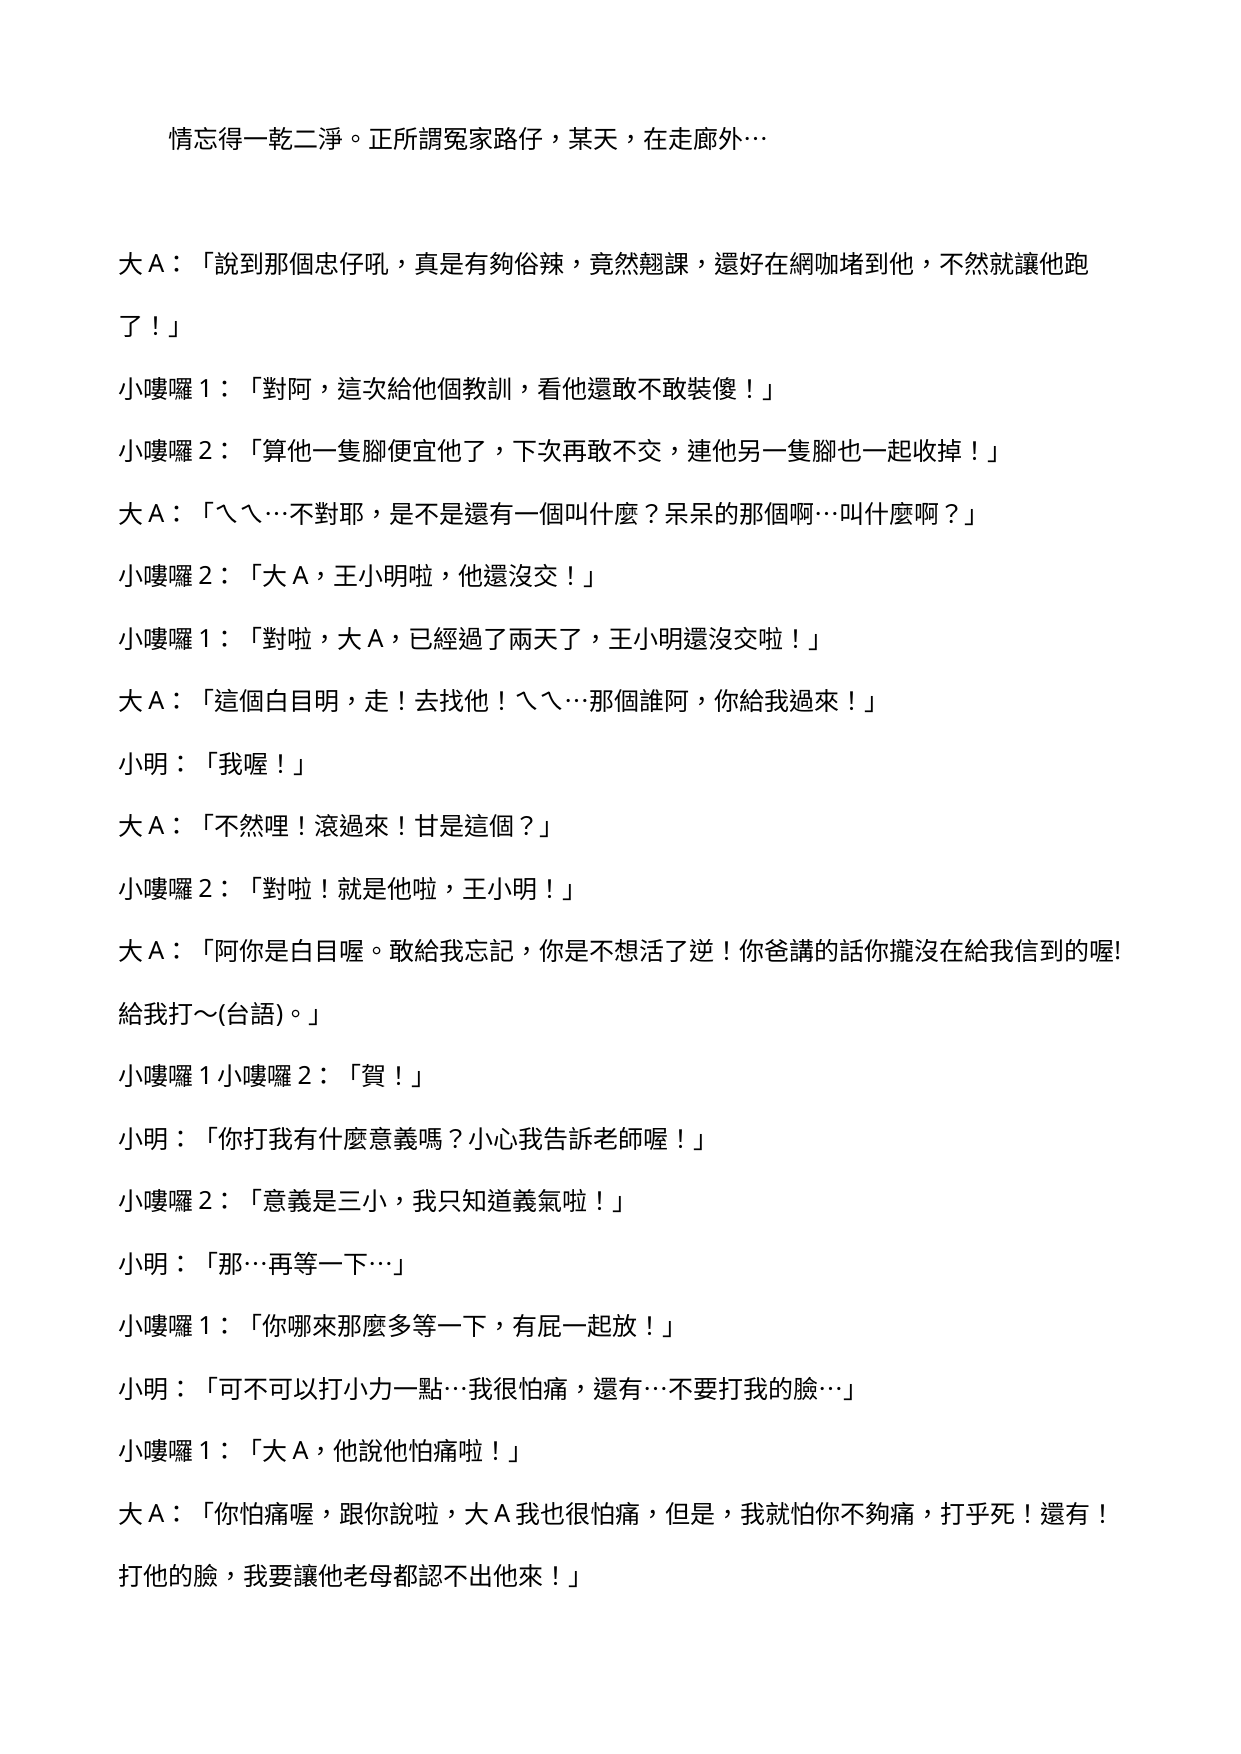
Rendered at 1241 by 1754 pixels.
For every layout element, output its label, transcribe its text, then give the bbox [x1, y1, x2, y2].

text 大A：「你怕痛喔，跟你說啦，大A我也很怕痛，但是，我就怕你不夠痛，打乎死！還有！打他的臉，我要讓他老母都認不出他來！」 [118, 1471, 1122, 1596]
text 大A：「阿你是白目喔。敢給我忘記，你是不想活了逆！你爸講的話你攏沒在給我信到的喔!給我打～(台語)。」 [118, 908, 1122, 1033]
text 小嘍囉1：「對啦，大A，已經過了兩天了，王小明還沒交啦！」 [118, 596, 1122, 658]
text 小嘍囉1：「你哪來那麼多等一下，有屁一起放！」 [118, 1283, 1122, 1346]
text 大A：「不然哩！滾過來！甘是這個？」 [118, 783, 1122, 846]
text 大A：「這個白目明，走！去找他！ㄟㄟ…那個誰阿，你給我過來！」 [118, 658, 1122, 721]
text 小明：「那…再等一下…」 [118, 1221, 1122, 1283]
text 小明：「可不可以打小力一點…我很怕痛，還有…不要打我的臉…」 [118, 1346, 1122, 1408]
text 大A：「說到那個忠仔吼，真是有夠俗辣，竟然翹課，還好在網咖堵到他，不然就讓他跑了！」 [118, 221, 1122, 346]
text 大A：「ㄟㄟ…不對耶，是不是還有一個叫什麼？呆呆的那個啊…叫什麼啊？」 [118, 471, 1122, 533]
text 小明：「我喔！」 [118, 721, 1122, 783]
text 小嘍囉2：「對啦！就是他啦，王小明！」 [118, 846, 1122, 908]
text 小嘍囉2：「大A，王小明啦，他還沒交！」 [118, 533, 1122, 596]
text 小嘍囉1：「對阿，這次給他個教訓，看他還敢不敢裝傻！」 [118, 346, 1122, 408]
text 小明：「你打我有什麼意義嗎？小心我告訴老師喔！」 [118, 1096, 1122, 1158]
text 情忘得一乾二淨。正所謂冤家路仔，某天，在走廊外… [168, 96, 1072, 158]
text 小嘍囉2：「算他一隻腳便宜他了，下次再敢不交，連他另一隻腳也一起收掉！」 [118, 408, 1122, 471]
text 小嘍囉1小嘍囉2：「賀！」 [118, 1033, 1122, 1096]
text 小嘍囉1：「大A，他說他怕痛啦！」 [118, 1408, 1122, 1471]
text 小嘍囉2：「意義是三小，我只知道義氣啦！」 [118, 1158, 1122, 1221]
